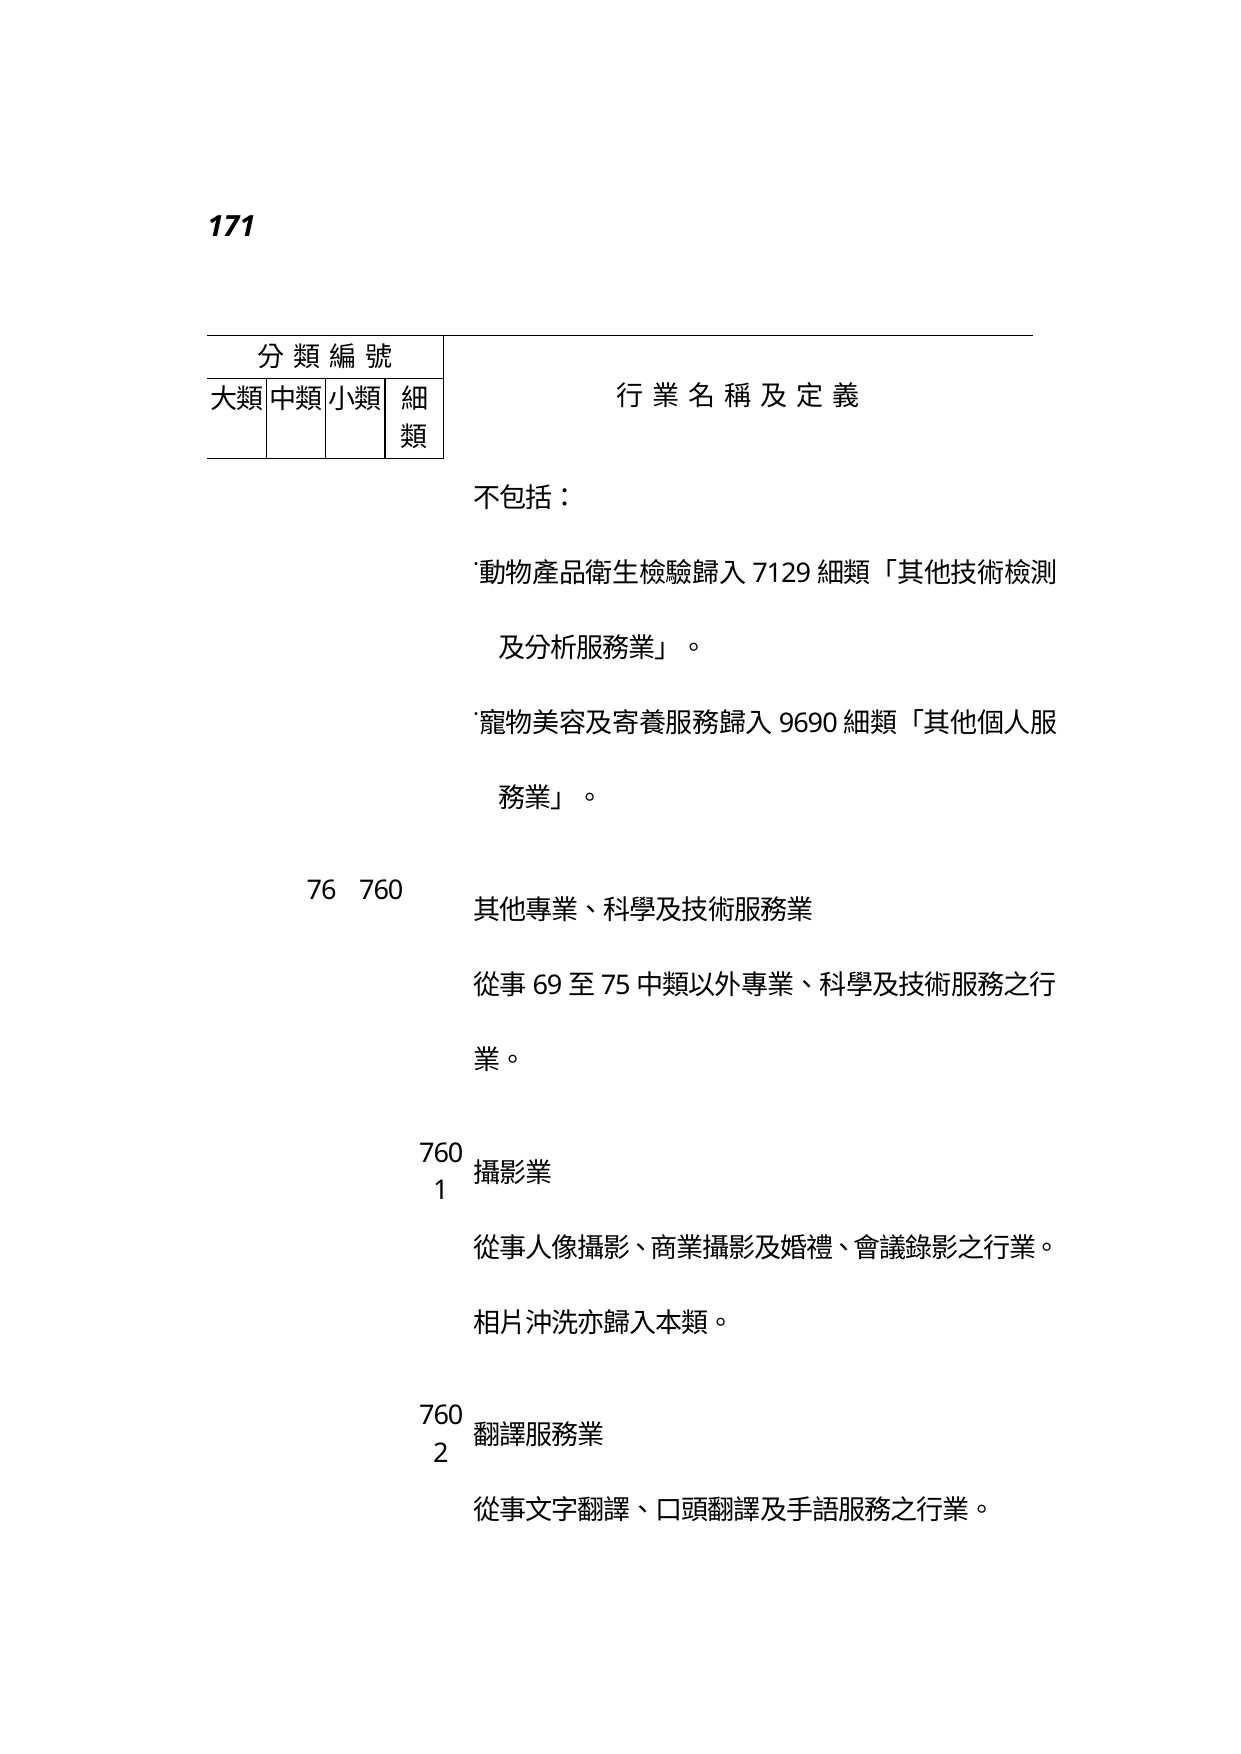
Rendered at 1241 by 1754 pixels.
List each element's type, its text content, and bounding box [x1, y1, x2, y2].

table_header 分 類 編 號 [207, 336, 443, 378]
table_cell 7601 [412, 1133, 470, 1395]
table_cell [207, 1133, 233, 1395]
table_cell [233, 1133, 292, 1395]
table_cell [351, 1395, 412, 1545]
table_cell [293, 1395, 351, 1545]
table_cell [207, 459, 233, 870]
table_cell 攝影業 從事人像攝影、商業攝影及婚禮、會議錄影之行業。相片沖洗亦歸入本類。 [470, 1133, 1060, 1395]
table_cell [412, 458, 470, 870]
table_cell 不包括： ˙動物產品衛生檢驗歸入7129細類「其他技術檢測及分析服務業」。 ˙寵物美容及寄養服務歸入9690細類「其他個人服務業」。 [470, 458, 1060, 870]
table_cell [293, 459, 351, 870]
table_cell 760 [351, 870, 412, 1133]
table_cell [1033, 378, 1060, 458]
table_cell [351, 1133, 412, 1395]
table_cell [233, 1395, 292, 1545]
table_cell 大類 [207, 379, 266, 458]
table_cell 7602 [412, 1395, 470, 1545]
table_cell 細類 [386, 379, 443, 458]
table_cell 76 [293, 870, 351, 1133]
table_cell 翻譯服務業 從事文字翻譯、口頭翻譯及手語服務之行業。 [470, 1395, 1060, 1545]
table_cell 其他專業、科學及技術服務業 從事69至75中類以外專業、科學及技術服務之行業。 [470, 870, 1060, 1133]
table_cell [412, 870, 470, 1133]
table_cell [233, 870, 292, 1133]
table_cell 小類 [326, 379, 384, 458]
table_cell [293, 1133, 351, 1395]
table_cell [351, 459, 412, 870]
table_header 行 業 名 稱 及 定 義 [444, 336, 1032, 458]
table_cell [233, 459, 292, 870]
table_cell [207, 1395, 233, 1545]
table_cell 中類 [267, 379, 325, 458]
table_cell [207, 870, 233, 1133]
table_header [1033, 335, 1060, 378]
